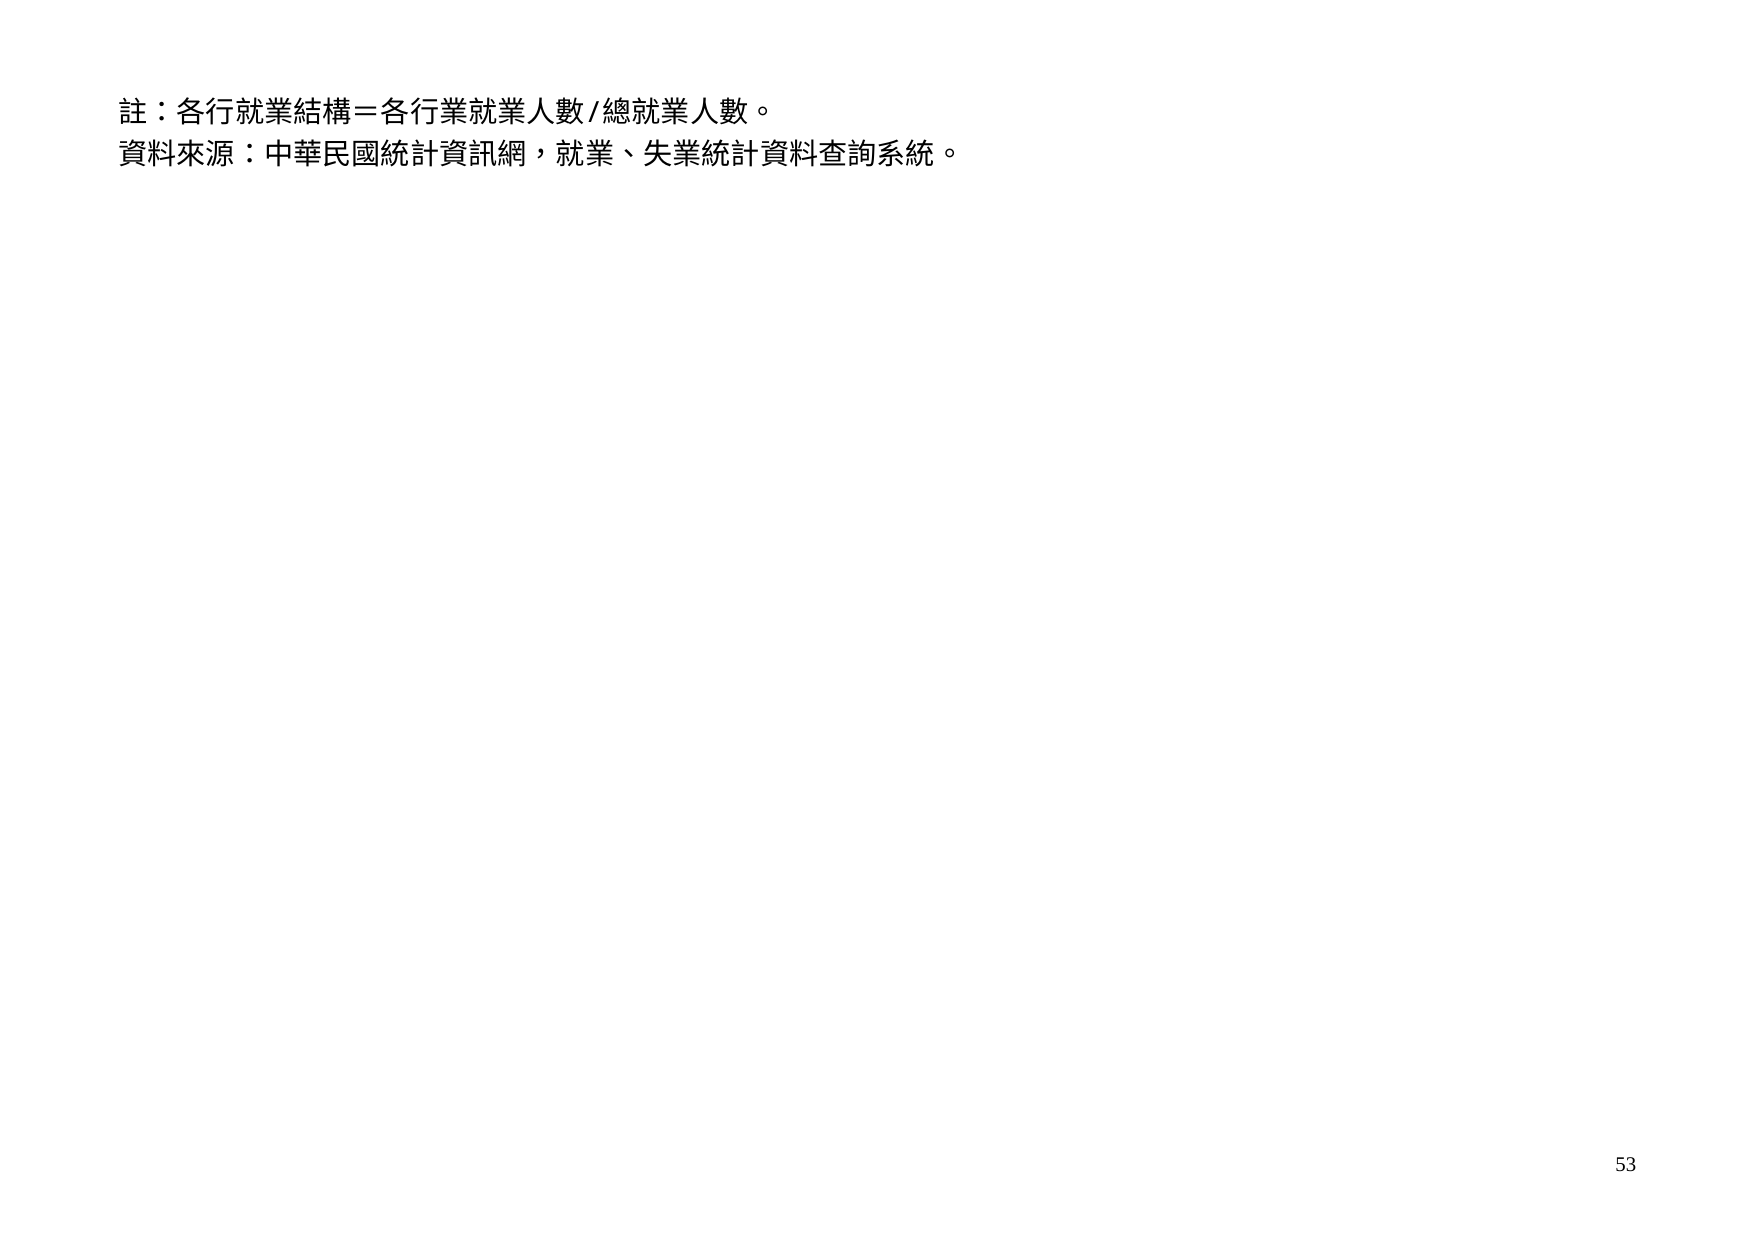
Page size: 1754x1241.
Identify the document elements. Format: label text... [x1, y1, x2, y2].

text 註：各行就業結構＝各行業就業人數/總就業人數。 [118, 88, 1636, 131]
text 資料來源：中華民國統計資訊網，就業、失業統計資料查詢系統。 [118, 131, 1636, 173]
